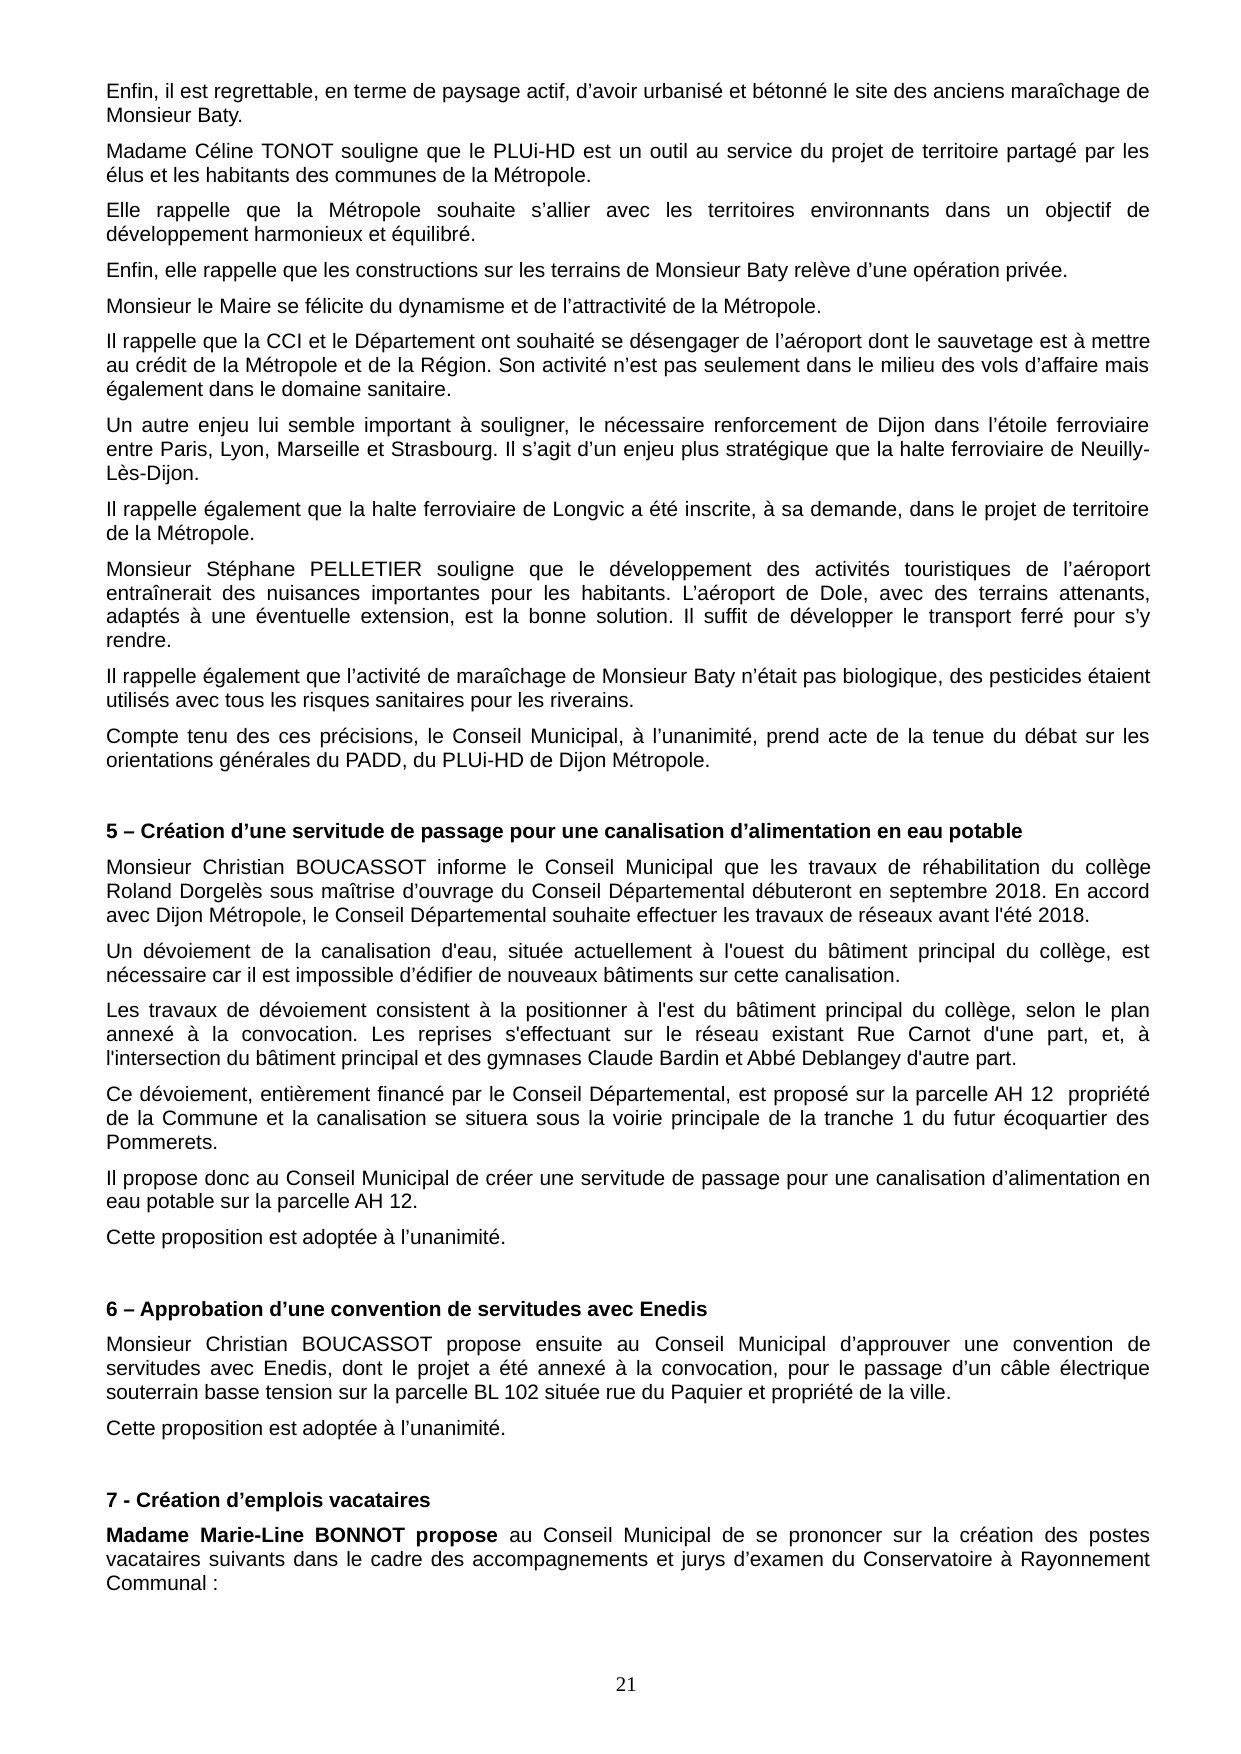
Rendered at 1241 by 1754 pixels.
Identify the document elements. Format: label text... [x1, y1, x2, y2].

text Il rappelle que la CCI et le Département ont souhaité se désengager de l’aéroport dont le sauvetage est à mettre au crédit de la Métropole et de la Région. Son activité n’est pas seulement dans le milieu des vols d’affaire mais également dans le domaine sanitaire. [106, 329, 1152, 401]
text Il rappelle également que la halte ferroviaire de Longvic a été inscrite, à sa demande, dans le projet de territoire de la Métropole. [106, 497, 1152, 544]
text Madame Céline TONOT souligne que le PLUi-HD est un outil au service du projet de territoire partagé par les élus et les habitants des communes de la Métropole. [106, 138, 1152, 186]
text Elle rappelle que la Métropole souhaite s’allier avec les territoires environnants dans un objectif de développement harmonieux et équilibré. [106, 198, 1152, 246]
text 6 – Approbation d’une convention de servitudes avec Enedis [106, 1297, 1152, 1321]
text Madame Marie-Line BONNOT propose au Conseil Municipal de se prononcer sur la création des postes vacataires suivants dans le cadre des accompagnements et jurys d’examen du Conservatoire à Rayonnement Communal : [106, 1523, 1152, 1595]
text 7 - Création d’emplois vacataires [106, 1487, 1152, 1511]
text Il propose donc au Conseil Municipal de créer une servitude de passage pour une canalisation d’alimentation en eau potable sur la parcelle AH 12. [106, 1165, 1152, 1213]
text Un dévoiement de la canalisation d'eau, située actuellement à l'ouest du bâtiment principal du collège, est nécessaire car il est impossible d’édifier de nouveaux bâtiments sur cette canalisation. [106, 938, 1152, 986]
text Monsieur Stéphane PELLETIER souligne que le développement des activités touristiques de l’aéroport entraînerait des nuisances importantes pour les habitants. L’aéroport de Dole, avec des terrains attenants, adaptés à une éventuelle extension, est la bonne solution. Il suffit de développer le transport ferré pour s’y rendre. [106, 556, 1152, 652]
text Monsieur le Maire se félicite du dynamisme et de l’attractivité de la Métropole. [106, 294, 1152, 318]
text Ce dévoiement, entièrement financé par le Conseil Départemental, est proposé sur la parcelle AH 12 propriété de la Commune et la canalisation se situera sous la voirie principale de la tranche 1 du futur écoquartier des Pommerets. [106, 1082, 1152, 1154]
text Compte tenu des ces précisions, le Conseil Municipal, à l’unanimité, prend acte de la tenue du débat sur les orientations générales du PADD, du PLUi-HD de Dijon Métropole. [106, 724, 1152, 772]
text Cette proposition est adoptée à l’unanimité. [106, 1225, 1152, 1249]
text Les travaux de dévoiement consistent à la positionner à l'est du bâtiment principal du collège, selon le plan annexé à la convocation. Les reprises s'effectuant sur le réseau existant Rue Carnot d'une part, et, à l'intersection du bâtiment principal et des gymnases Claude Bardin et Abbé Deblangey d'autre part. [106, 998, 1152, 1070]
text 5 – Création d’une servitude de passage pour une canalisation d’alimentation en eau potable [106, 819, 1152, 843]
text Enfin, il est regrettable, en terme de paysage actif, d’avoir urbanisé et bétonné le site des anciens maraîchage de Monsieur Baty. [106, 79, 1152, 127]
text Cette proposition est adoptée à l’unanimité. [106, 1416, 1152, 1440]
text Un autre enjeu lui semble important à souligner, le nécessaire renforcement de Dijon dans l’étoile ferroviaire entre Paris, Lyon, Marseille et Strasbourg. Il s’agit d’un enjeu plus stratégique que la halte ferroviaire de Neuilly-Lès-Dijon. [106, 413, 1152, 485]
text Il rappelle également que l’activité de maraîchage de Monsieur Baty n’était pas biologique, des pesticides étaient utilisés avec tous les risques sanitaires pour les riverains. [106, 664, 1152, 712]
text Monsieur Christian BOUCASSOT informe le Conseil Municipal que les travaux de réhabilitation du collège Roland Dorgelès sous maîtrise d’ouvrage du Conseil Départemental débuteront en septembre 2018. En accord avec Dijon Métropole, le Conseil Départemental souhaite effectuer les travaux de réseaux avant l'été 2018. [106, 855, 1152, 927]
text Monsieur Christian BOUCASSOT propose ensuite au Conseil Municipal d’approuver une convention de servitudes avec Enedis, dont le projet a été annexé à la convocation, pour le passage d’un câble électrique souterrain basse tension sur la parcelle BL 102 située rue du Paquier et propriété de la ville. [106, 1332, 1152, 1404]
text Enfin, elle rappelle que les constructions sur les terrains de Monsieur Baty relève d’une opération privée. [106, 258, 1152, 282]
